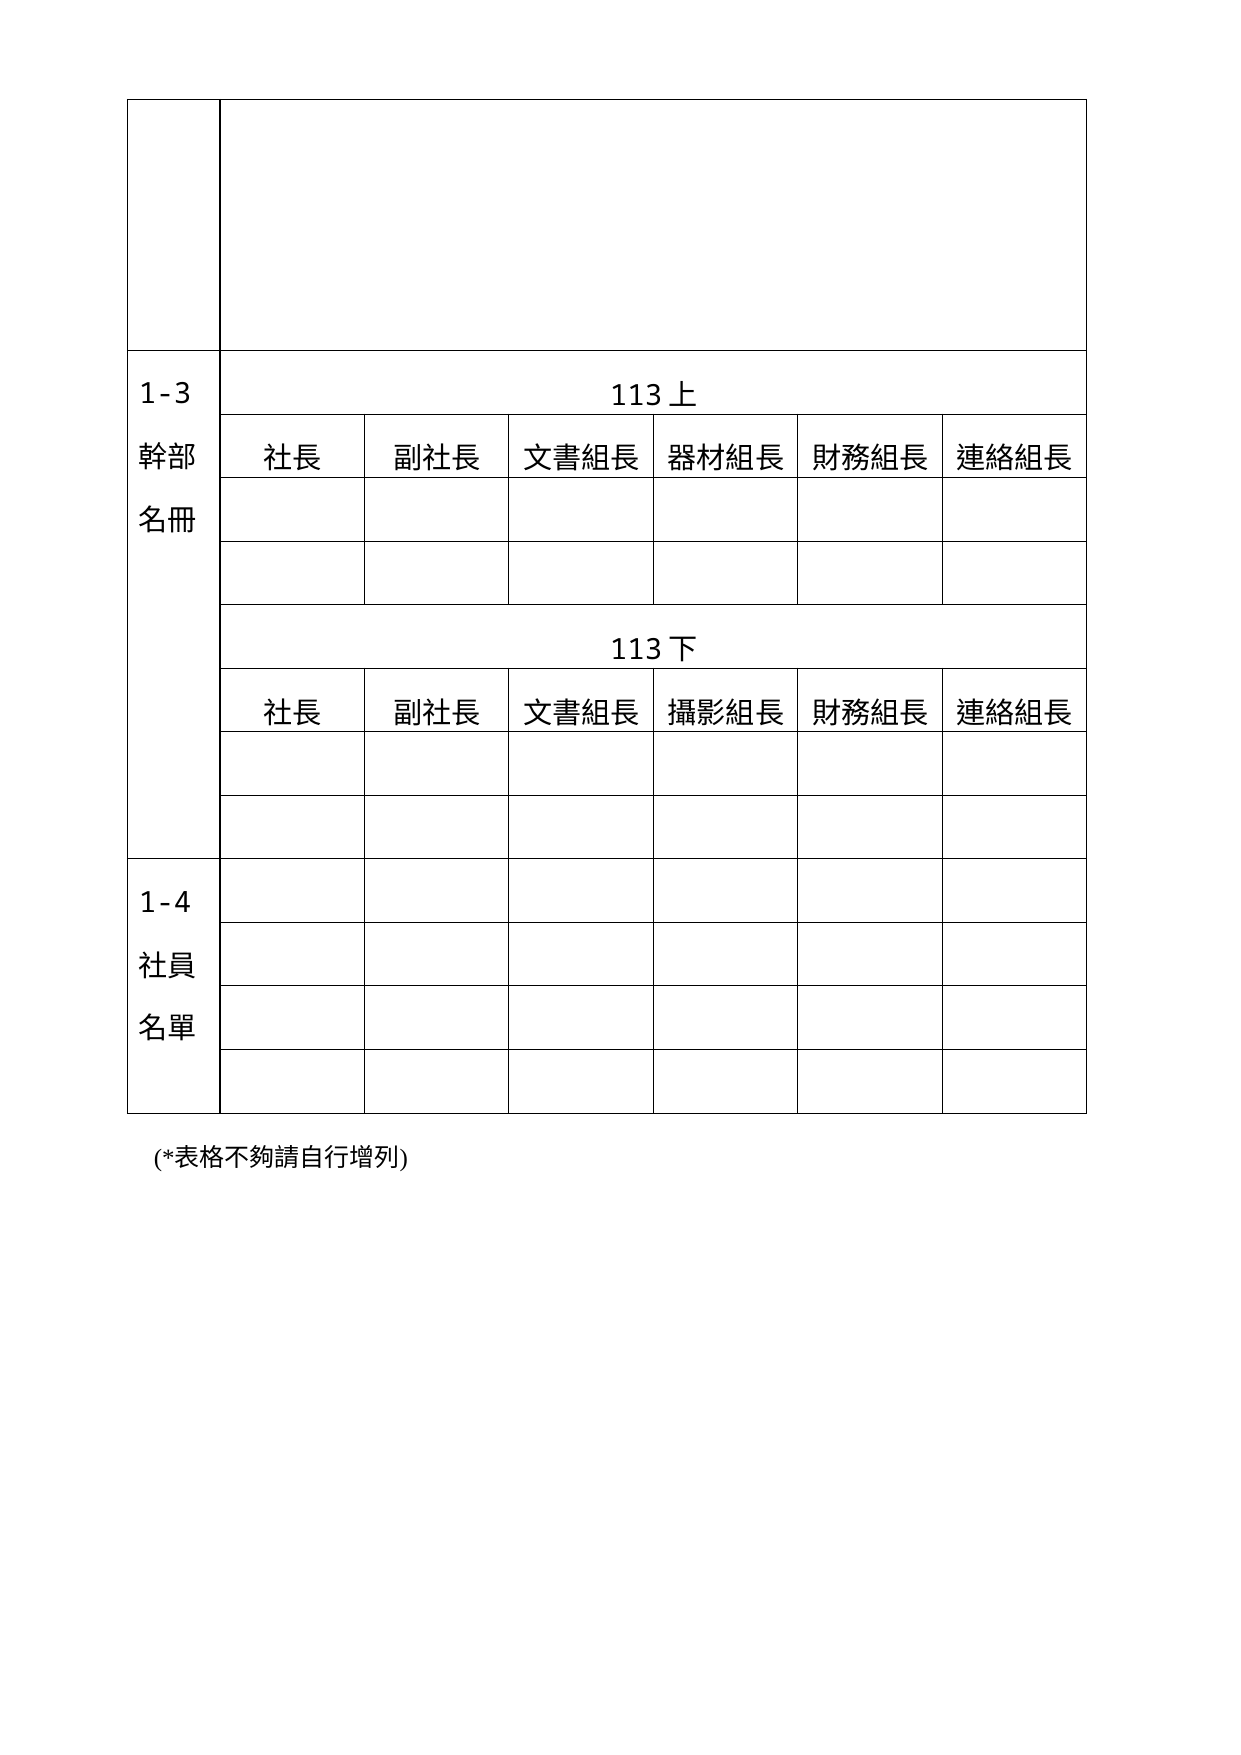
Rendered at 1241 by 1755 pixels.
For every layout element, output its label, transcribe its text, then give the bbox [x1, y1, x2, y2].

table_cell [365, 542, 508, 604]
table_cell 連絡組長 [943, 415, 1086, 477]
table_cell [509, 923, 653, 985]
table_cell [509, 796, 653, 858]
table_cell 文書組長 [509, 415, 653, 477]
table_cell [365, 986, 508, 1049]
table_cell [943, 732, 1086, 795]
table_cell [509, 1050, 653, 1112]
table_cell [943, 796, 1086, 858]
table_cell [221, 100, 1086, 350]
table_cell [943, 923, 1086, 985]
table_cell [365, 478, 508, 541]
table_cell [798, 478, 942, 541]
table_cell [943, 478, 1086, 541]
table_cell [365, 796, 508, 858]
table_cell [509, 542, 653, 604]
table_cell [654, 1050, 797, 1112]
table_cell 副社長 [365, 669, 508, 731]
table_cell [798, 542, 942, 604]
table_cell [221, 1050, 364, 1112]
table_cell [798, 732, 942, 795]
table_cell [365, 732, 508, 795]
table_cell [798, 986, 942, 1049]
table_cell [221, 478, 364, 541]
text (*表格不夠請自行增列) [153, 1114, 1087, 1176]
table_cell [943, 542, 1086, 604]
table_cell [654, 859, 797, 922]
table_cell [654, 478, 797, 541]
table_cell [798, 923, 942, 985]
table_cell 器材組長 [654, 415, 797, 477]
table_cell 社長 [221, 415, 364, 477]
table_cell [654, 732, 797, 795]
table_cell [943, 986, 1086, 1049]
table_cell [509, 859, 653, 922]
table_cell [798, 1050, 942, 1112]
table_cell [943, 1050, 1086, 1112]
table_cell [221, 859, 364, 922]
table_cell [221, 542, 364, 604]
table_cell [221, 986, 364, 1049]
table_cell 財務組長 [798, 415, 942, 477]
table_cell 113下 [221, 605, 1086, 668]
table_cell 1-3 幹部名冊 [128, 351, 219, 858]
table_cell [221, 732, 364, 795]
table_cell [128, 100, 219, 350]
table_cell [221, 796, 364, 858]
table_cell [509, 986, 653, 1049]
table_cell [365, 923, 508, 985]
table_cell [365, 1050, 508, 1112]
table_cell [798, 796, 942, 858]
table_cell 文書組長 [509, 669, 653, 731]
table_cell [654, 986, 797, 1049]
table_cell 攝影組長 [654, 669, 797, 731]
table_cell [365, 859, 508, 922]
table_cell [654, 542, 797, 604]
table_cell [509, 478, 653, 541]
table_cell [654, 796, 797, 858]
table_cell 副社長 [365, 415, 508, 477]
table_cell 財務組長 [798, 669, 942, 731]
table_cell 113上 [221, 351, 1086, 413]
table_cell [221, 923, 364, 985]
table_cell [509, 732, 653, 795]
table_cell 1-4 社員名單 [128, 859, 219, 1112]
table_cell [943, 859, 1086, 922]
table_cell [654, 923, 797, 985]
table_cell [798, 859, 942, 922]
table_cell 社長 [221, 669, 364, 731]
table_cell 連絡組長 [943, 669, 1086, 731]
